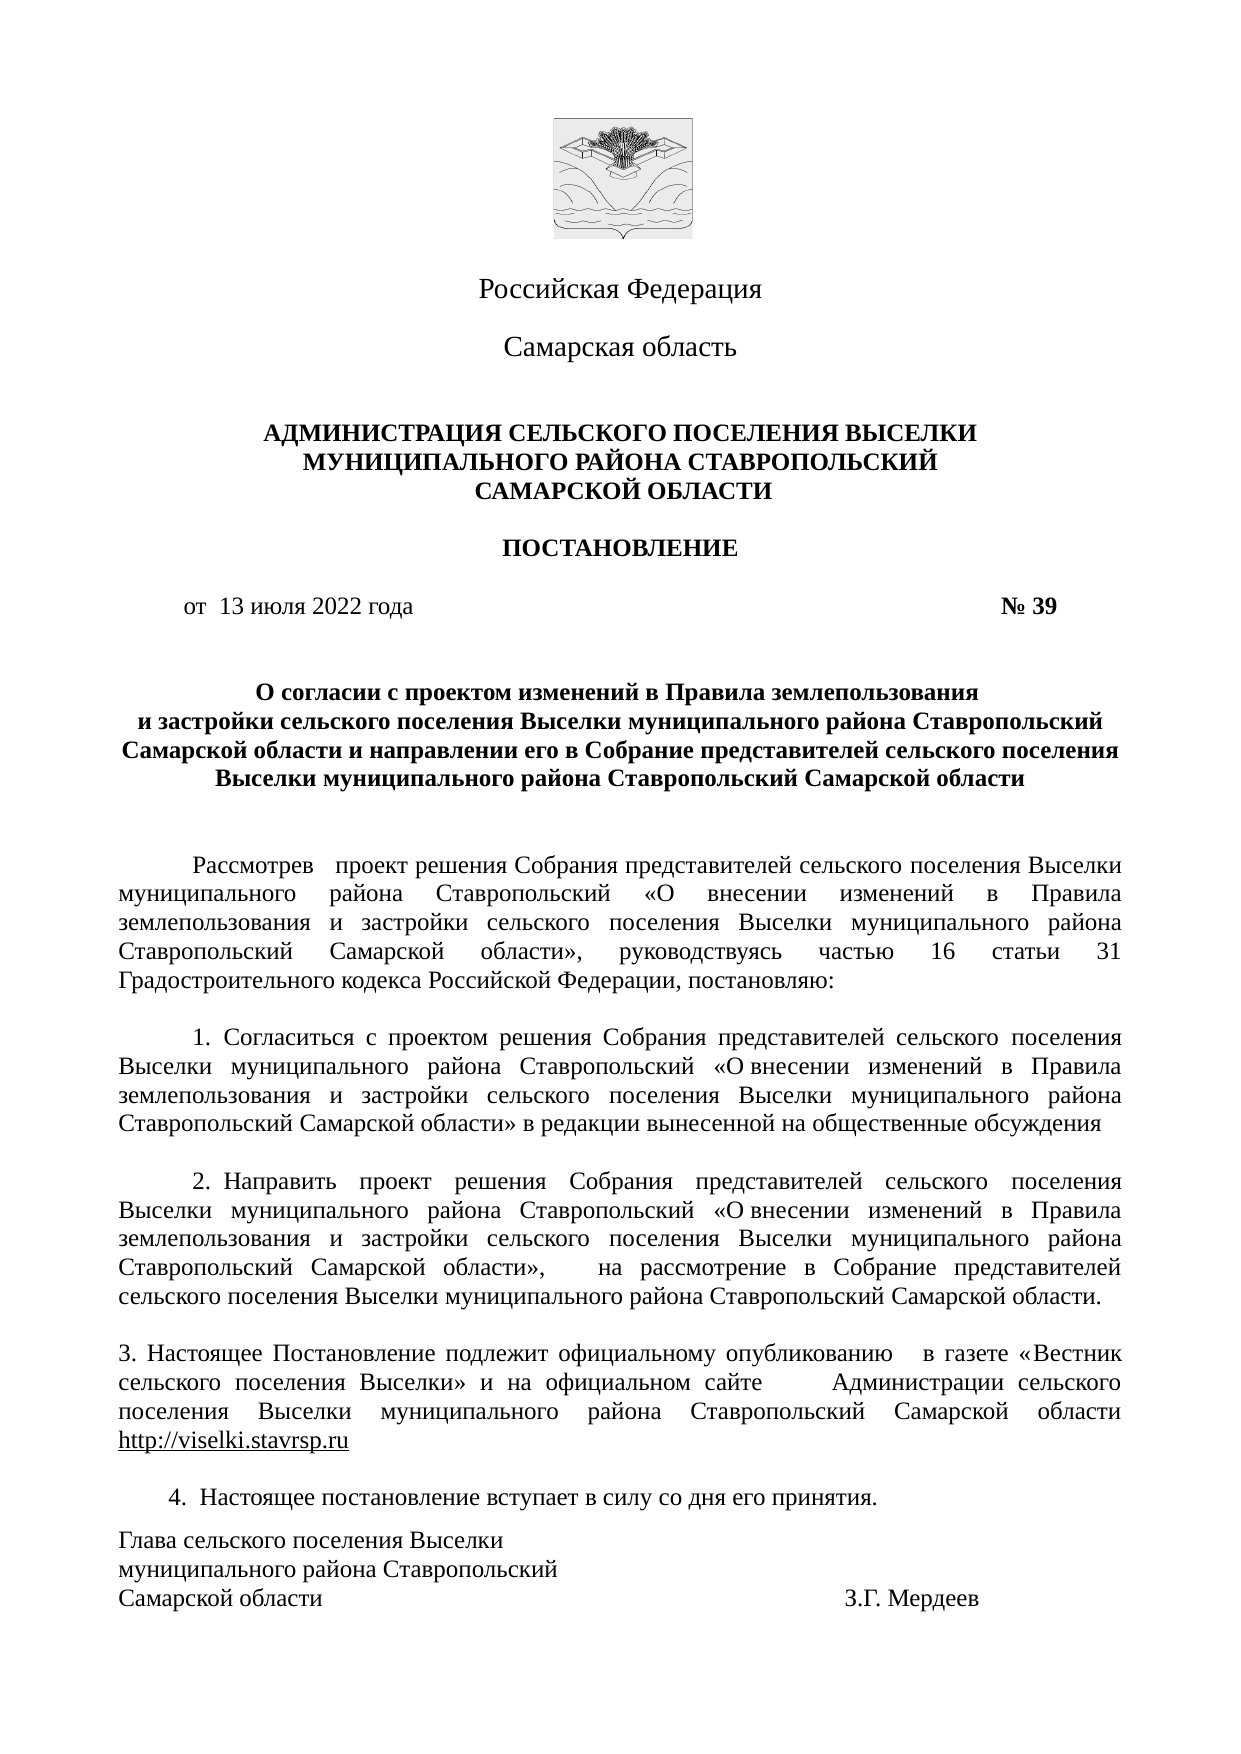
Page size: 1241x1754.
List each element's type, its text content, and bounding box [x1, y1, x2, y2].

text от 13 июля 2022 года № 39 [118, 591, 1122, 620]
text 3. Настоящее Постановление подлежит официальному опубликованию в газете «Вестник сельского поселения Выселки» и на официальном сайте Администрации сельского поселения Выселки муниципального района Ставропольский Самарской области http://viselki.stavrsp.ru [118, 1338, 1122, 1453]
subtitle Самарская область [118, 329, 1122, 363]
text О согласии с проектом изменений в Правила землепользования и застройки сельского поселения Выселки муниципального района Ставропольский Самарской области и направлении его в Собрание представителей сельского поселения Выселки муниципального района Ставропольский Самарской области [118, 677, 1122, 792]
text ПОСТАНОВЛЕНИЕ [118, 533, 1122, 562]
title МУНИЦИПАЛЬНОГО РАЙОНА СТАВРОПОЛЬСКИЙ [118, 447, 1122, 476]
text 4. Настоящее постановление вступает в силу со дня его принятия. [118, 1482, 1122, 1511]
text Самарской области З.Г. Мердеев [118, 1583, 1122, 1612]
title САМАРСКОЙ ОБЛАСТИ [118, 476, 1122, 505]
text 1. Согласиться с проектом решения Собрания представителей сельского поселения Выселки муниципального района Ставропольский «О внесении изменений в Правила землепользования и застройки сельского поселения Выселки муниципального района Ставропольский Самарской области» в редакции вынесенной на общественные обсуждения [118, 1022, 1122, 1137]
text Рассмотрев проект решения Собрания представителей сельского поселения Выселки муниципального района Ставропольский «О внесении изменений в Правила землепользования и застройки сельского поселения Выселки муниципального района Ставропольский Самарской области», руководствуясь частью 16 статьи 31 Градостроительного кодекса Российской Федерации, постановляю: [118, 850, 1122, 993]
text Глава сельского поселения Выселки [118, 1525, 1122, 1554]
text 2. Направить проект решения Собрания представителей сельского поселения Выселки муниципального района Ставропольский «О внесении изменений в Правила землепользования и застройки сельского поселения Выселки муниципального района Ставропольский Самарской области», на рассмотрение в Собрание представителей сельского поселения Выселки муниципального района Ставропольский Самарской области. [118, 1166, 1122, 1310]
text муниципального района Ставропольский [118, 1554, 1122, 1583]
title АДМИНИСТРАЦИЯ СЕЛЬСКОГО ПОСЕЛЕНИЯ ВЫСЕЛКИ [118, 418, 1122, 447]
subtitle Российская Федерация [118, 271, 1122, 304]
picture [553, 118, 693, 239]
